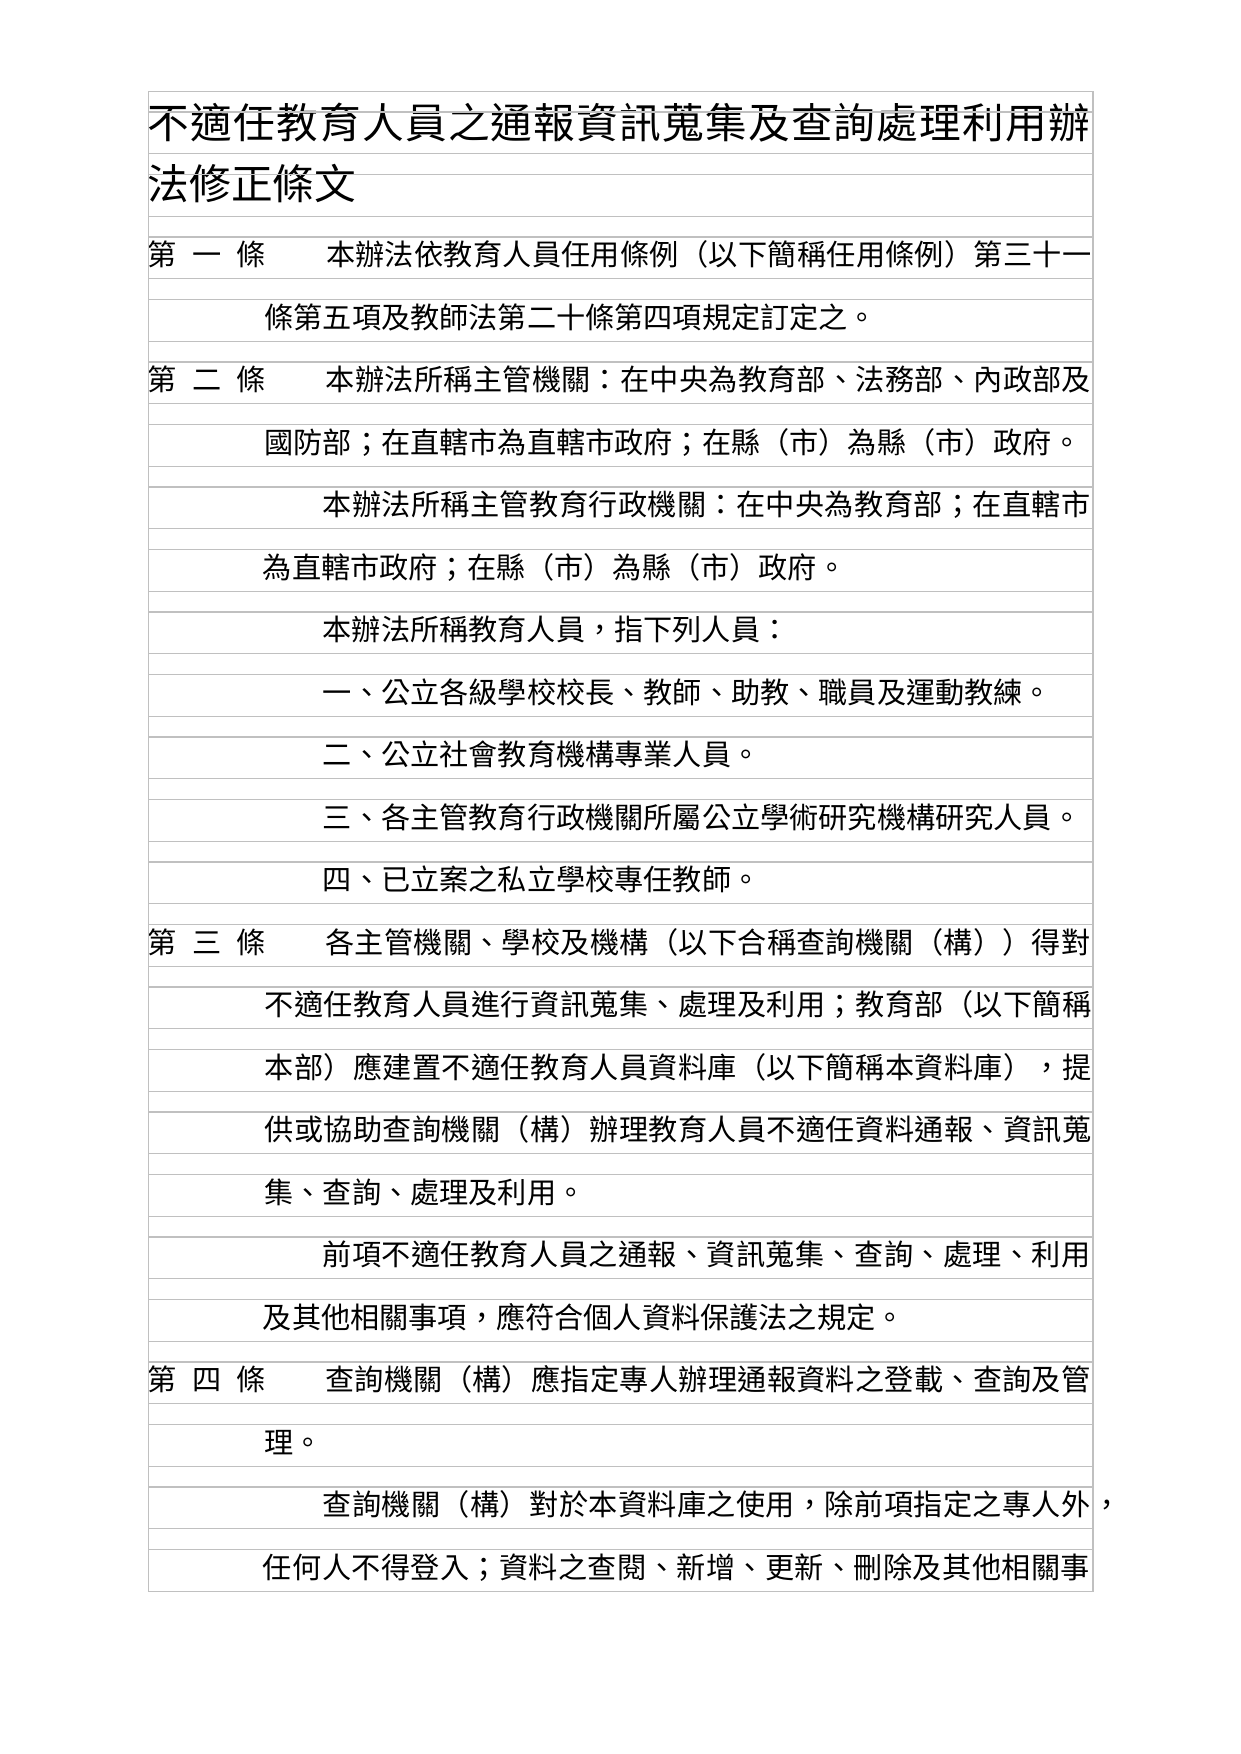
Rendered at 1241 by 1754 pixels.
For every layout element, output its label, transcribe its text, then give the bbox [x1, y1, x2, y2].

text 國防部；在直轄市為直轄市政府；在縣（市）為縣（市）政府。 [149, 425, 1092, 461]
text [149, 1336, 1092, 1341]
text [149, 649, 1092, 653]
text [263, 592, 1092, 611]
text 三、各主管教育行政機關所屬公立學術研究機構研究人員。 [149, 800, 1092, 836]
text [149, 1092, 1092, 1111]
text [263, 1279, 1092, 1299]
text 集、查詢、處理及利用。 [149, 1175, 1092, 1211]
text [149, 779, 1092, 799]
text 供或協助查詢機關（構）辦理教育人員不適任資料通報、資訊蒐 [149, 1113, 1092, 1153]
text 第 二 條 本辦法所稱主管機關：在中央為教育部、法務部、內政部及 [149, 363, 1092, 403]
text 本部）應建置不適任教育人員資料庫（以下簡稱本資料庫），提 [149, 1050, 1092, 1091]
text [149, 217, 1092, 236]
text 本辦法所稱教育人員，指下列人員： [263, 613, 1092, 649]
text [149, 774, 1092, 778]
text [263, 467, 1092, 486]
text 不適任教育人員之通報資訊蒐集及查詢處理利用辦法修正條文 [149, 113, 1092, 153]
text 查詢機關（構）對於本資料庫之使用，除前項指定之專人外，任何人不得登入；資料之查閱、新增、更新、刪除及其他相關事項，均應記錄。 [263, 1467, 1092, 1486]
text [149, 1154, 1092, 1174]
text [149, 842, 1092, 861]
text [149, 1029, 1092, 1049]
text [149, 1404, 1092, 1424]
text 理。 [149, 1425, 1092, 1461]
text 查詢機關（構）對於本資料庫之使用，除前項指定之專人外，任何人不得登入；資料之查閱、新增、更新、刪除及其他相關事項，均應記錄。 [263, 1488, 1092, 1528]
text 不適任教育人員進行資訊蒐集、處理及利用；教育部（以下簡稱 [149, 988, 1092, 1028]
text [149, 654, 1092, 674]
text 一、公立各級學校校長、教師、助教、職員及運動教練。 [149, 675, 1092, 711]
text 第 一 條 本辦法依教育人員任用條例（以下簡稱任用條例）第三十一 [149, 238, 1092, 278]
text 第 四 條 查詢機關（構）應指定專人辦理通報資料之登載、查詢及管 [149, 1363, 1092, 1403]
text 查詢機關（構）對於本資料庫之使用，除前項指定之專人外，任何人不得登入；資料之查閱、新增、更新、刪除及其他相關事項，均應記錄。 [263, 1550, 1092, 1586]
text [149, 336, 1092, 341]
text 不適任教育人員之通報資訊蒐集及查詢處理利用辦法修正條文 [149, 154, 1092, 174]
text 不適任教育人員之通報資訊蒐集及查詢處理利用辦法修正條文 [149, 175, 1092, 211]
text [149, 967, 1092, 986]
text [263, 586, 1092, 591]
text [149, 404, 1092, 424]
text [149, 342, 1092, 361]
text 二、公立社會教育機構專業人員。 [149, 738, 1092, 774]
text [149, 717, 1092, 736]
text [263, 529, 1092, 549]
text [149, 899, 1092, 903]
text [263, 461, 1092, 466]
text [149, 711, 1092, 716]
text [149, 211, 1092, 216]
text [263, 1211, 1092, 1216]
text 前項不適任教育人員之通報、資訊蒐集、查詢、處理、利用 [263, 1238, 1092, 1278]
text [149, 904, 1092, 924]
text 及其他相關事項，應符合個人資料保護法之規定。 [263, 1300, 1092, 1336]
text 第 三 條 各主管機關、學校及機構（以下合稱查詢機關（構））得對 [149, 925, 1092, 966]
text 四、已立案之私立學校專任教師。 [149, 863, 1092, 899]
text 不適任教育人員之通報資訊蒐集及查詢處理利用辦法修正條文 [149, 92, 1092, 111]
text [263, 1217, 1092, 1236]
text [149, 279, 1092, 299]
text 條第五項及教師法第二十條第四項規定訂定之。 [149, 300, 1092, 336]
text [149, 836, 1092, 841]
text 查詢機關（構）對於本資料庫之使用，除前項指定之專人外，任何人不得登入；資料之查閱、新增、更新、刪除及其他相關事項，均應記錄。 [263, 1461, 1092, 1466]
text 查詢機關（構）對於本資料庫之使用，除前項指定之專人外，任何人不得登入；資料之查閱、新增、更新、刪除及其他相關事項，均應記錄。 [263, 1529, 1092, 1549]
text [149, 1342, 1092, 1361]
text 本辦法所稱主管教育行政機關：在中央為教育部；在直轄市 [263, 488, 1092, 528]
text 為直轄市政府；在縣（市）為縣（市）政府。 [263, 550, 1092, 586]
